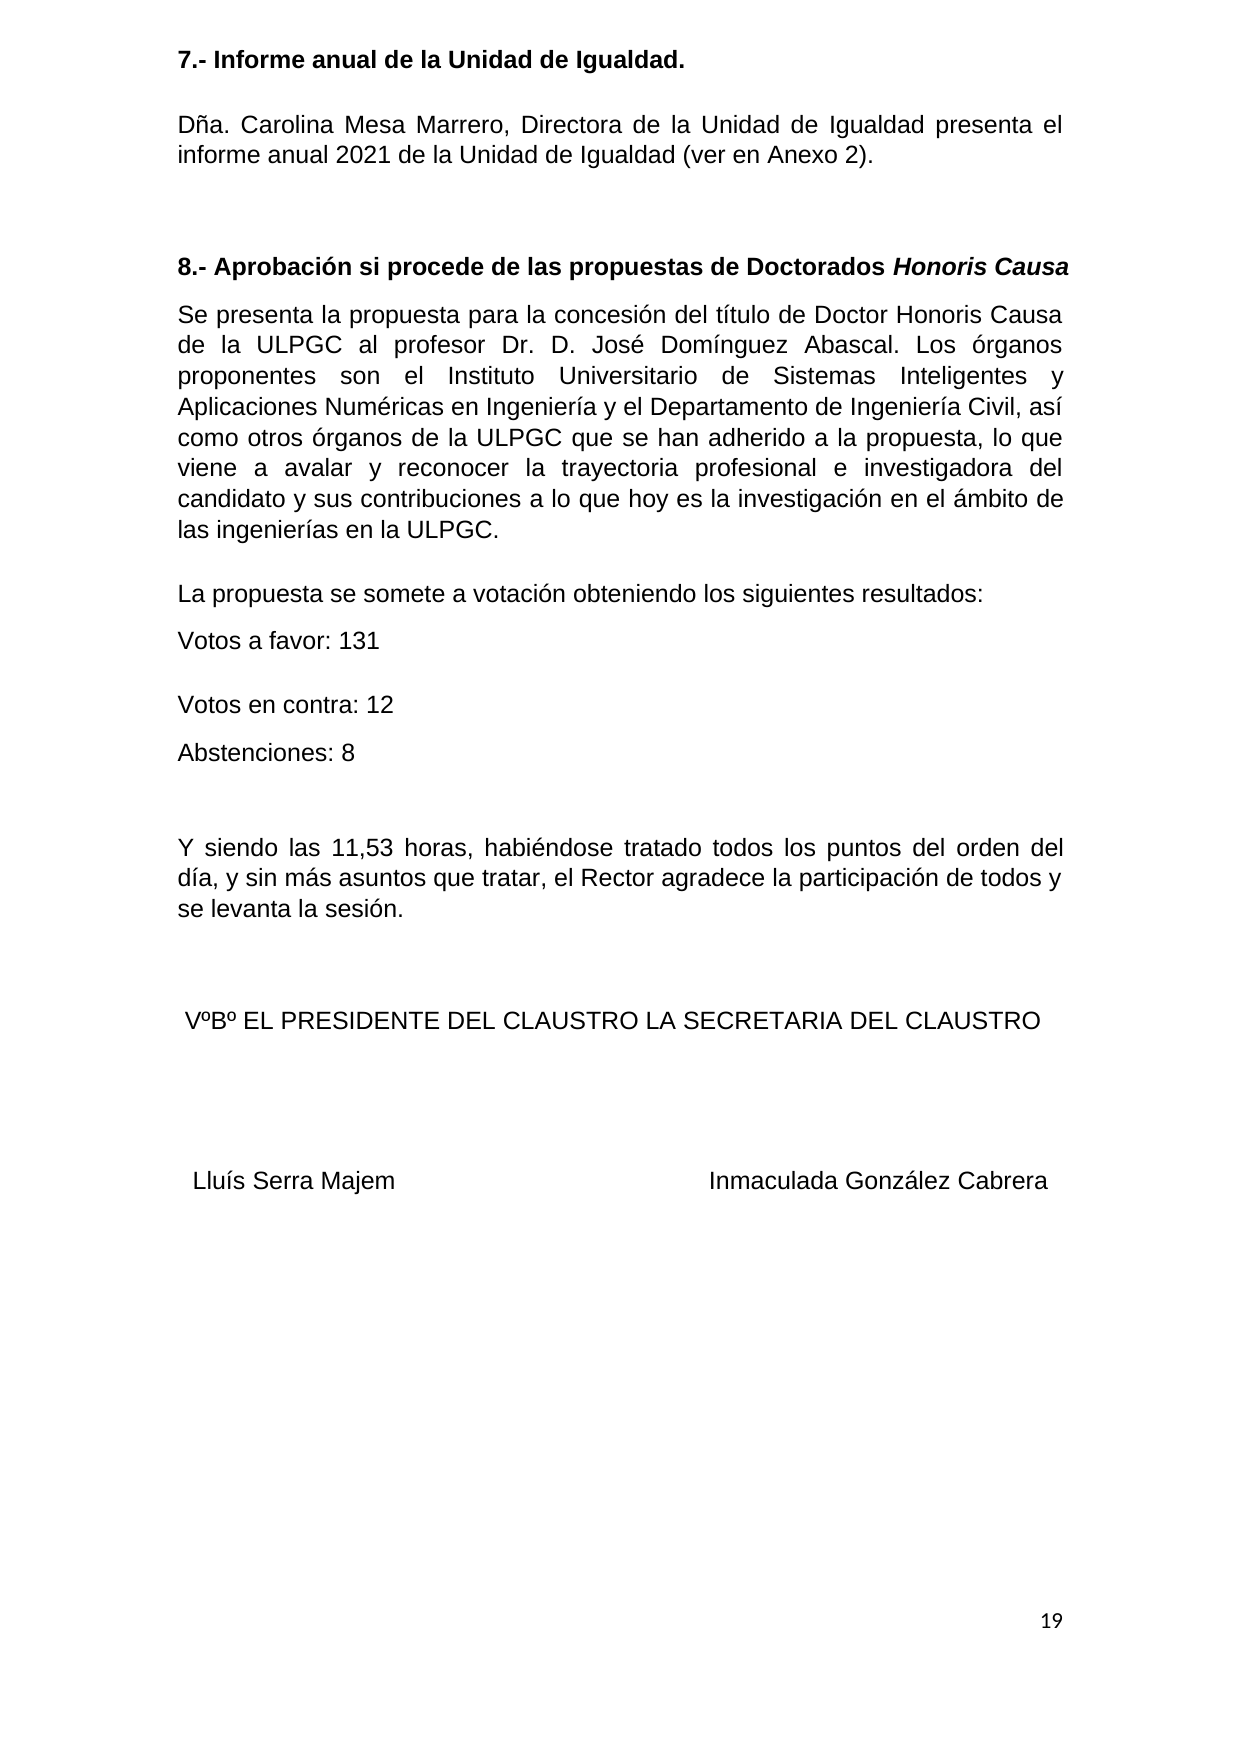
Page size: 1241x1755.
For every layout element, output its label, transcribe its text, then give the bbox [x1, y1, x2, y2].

text Se presenta la propuesta para la concesión del título de Doctor Honoris Causa de la ULPGC al profesor Dr. D. José Domínguez Abascal. Los órganos proponentes son el Instituto Universitario de Sistemas Inteligentes y Aplicaciones Numéricas en Ingeniería y el Departamento de Ingeniería Civil, así como otros órganos de la ULPGC que se han adherido a la propuesta, lo que viene a avalar y reconocer la trayectoria profesional e investigadora del candidato y sus contribuciones a lo que hoy es la investigación en el ámbito de las ingenierías en la ULPGC. [177, 300, 1064, 544]
text Votos en contra: 12 Abstenciones: 8 [177, 690, 396, 766]
text VºBº EL PRESIDENTE DEL CLAUSTRO LA SECRETARIA DEL CLAUSTRO [184, 1006, 1086, 1034]
text La propuesta se somete a votación obteniendo los siguientes resultados: Votos a favor: 131 [177, 579, 987, 655]
subtitle 7.- Informe anual de la Unidad de Igualdad. [177, 45, 1086, 74]
text Y siendo las 11,53 horas, habiéndose tratado todos los puntos del orden del día, y sin más asuntos que tratar, el Rector agradece la participación de todos y se levanta la sesión. [177, 833, 1064, 922]
text Dña. Carolina Mesa Marrero, Directora de la Unidad de Igualdad presenta el informe anual 2021 de la Unidad de Igualdad (ver en Anexo 2). [177, 110, 1064, 169]
subtitle 8.- Aprobación si procede de las propuestas de Doctorados Honoris Causa [177, 252, 1086, 281]
text Lluís Serra Majem Inmaculada González Cabrera [192, 1166, 1086, 1194]
